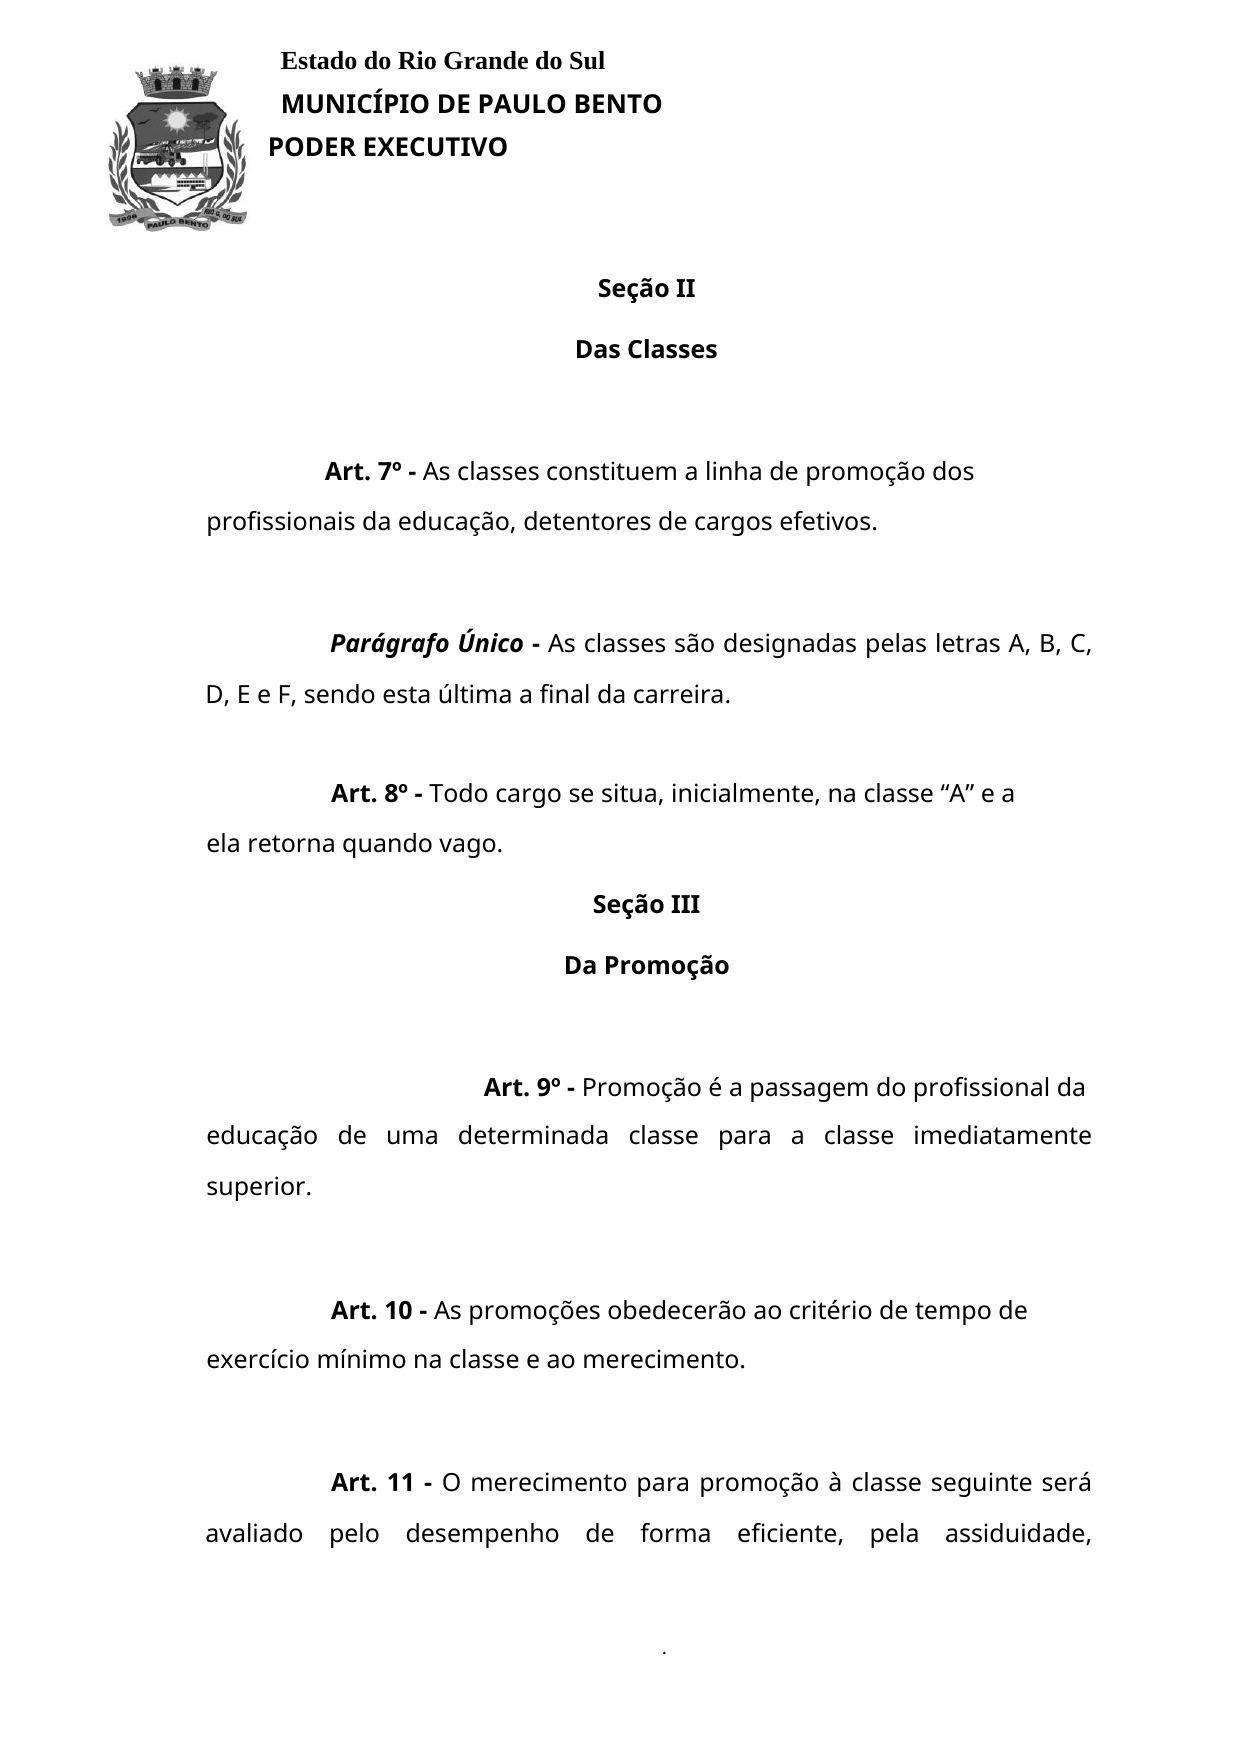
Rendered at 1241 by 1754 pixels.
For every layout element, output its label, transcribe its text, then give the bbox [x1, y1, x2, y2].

text Art. 11 - O merecimento para promoção à classe seguinte será avaliado pelo desempenho de forma eficiente, pela assiduidade, [205, 1465, 1093, 1549]
text Art. 8º - Todo cargo se situa, inicialmente, na classe “A” e a [324, 776, 1093, 810]
subtitle Da Promoção [207, 947, 1093, 982]
text Parágrafo Único - As classes são designadas pelas letras A, B, C, D, E e F, sendo esta última a final da carreira. [205, 626, 1093, 711]
text Art. 9º - Promoção é a passagem do profissional da [207, 1069, 1093, 1103]
subtitle Das Classes [207, 332, 1092, 366]
text profissionais da educação, detentores de cargos efetivos. [206, 503, 1093, 538]
text Art. 10 - As promoções obedecerão ao critério de tempo de [324, 1293, 1093, 1327]
text Art. 7º - As classes constituem a linha de promoção dos [324, 454, 1093, 488]
text ela retorna quando vago. [206, 825, 1093, 859]
text exercício mínimo na classe e ao merecimento. [206, 1342, 1093, 1376]
text educação de uma determinada classe para a classe imediatamente superior. [206, 1118, 1093, 1202]
text Seção III [207, 887, 1093, 921]
text Seção II [207, 271, 1093, 305]
